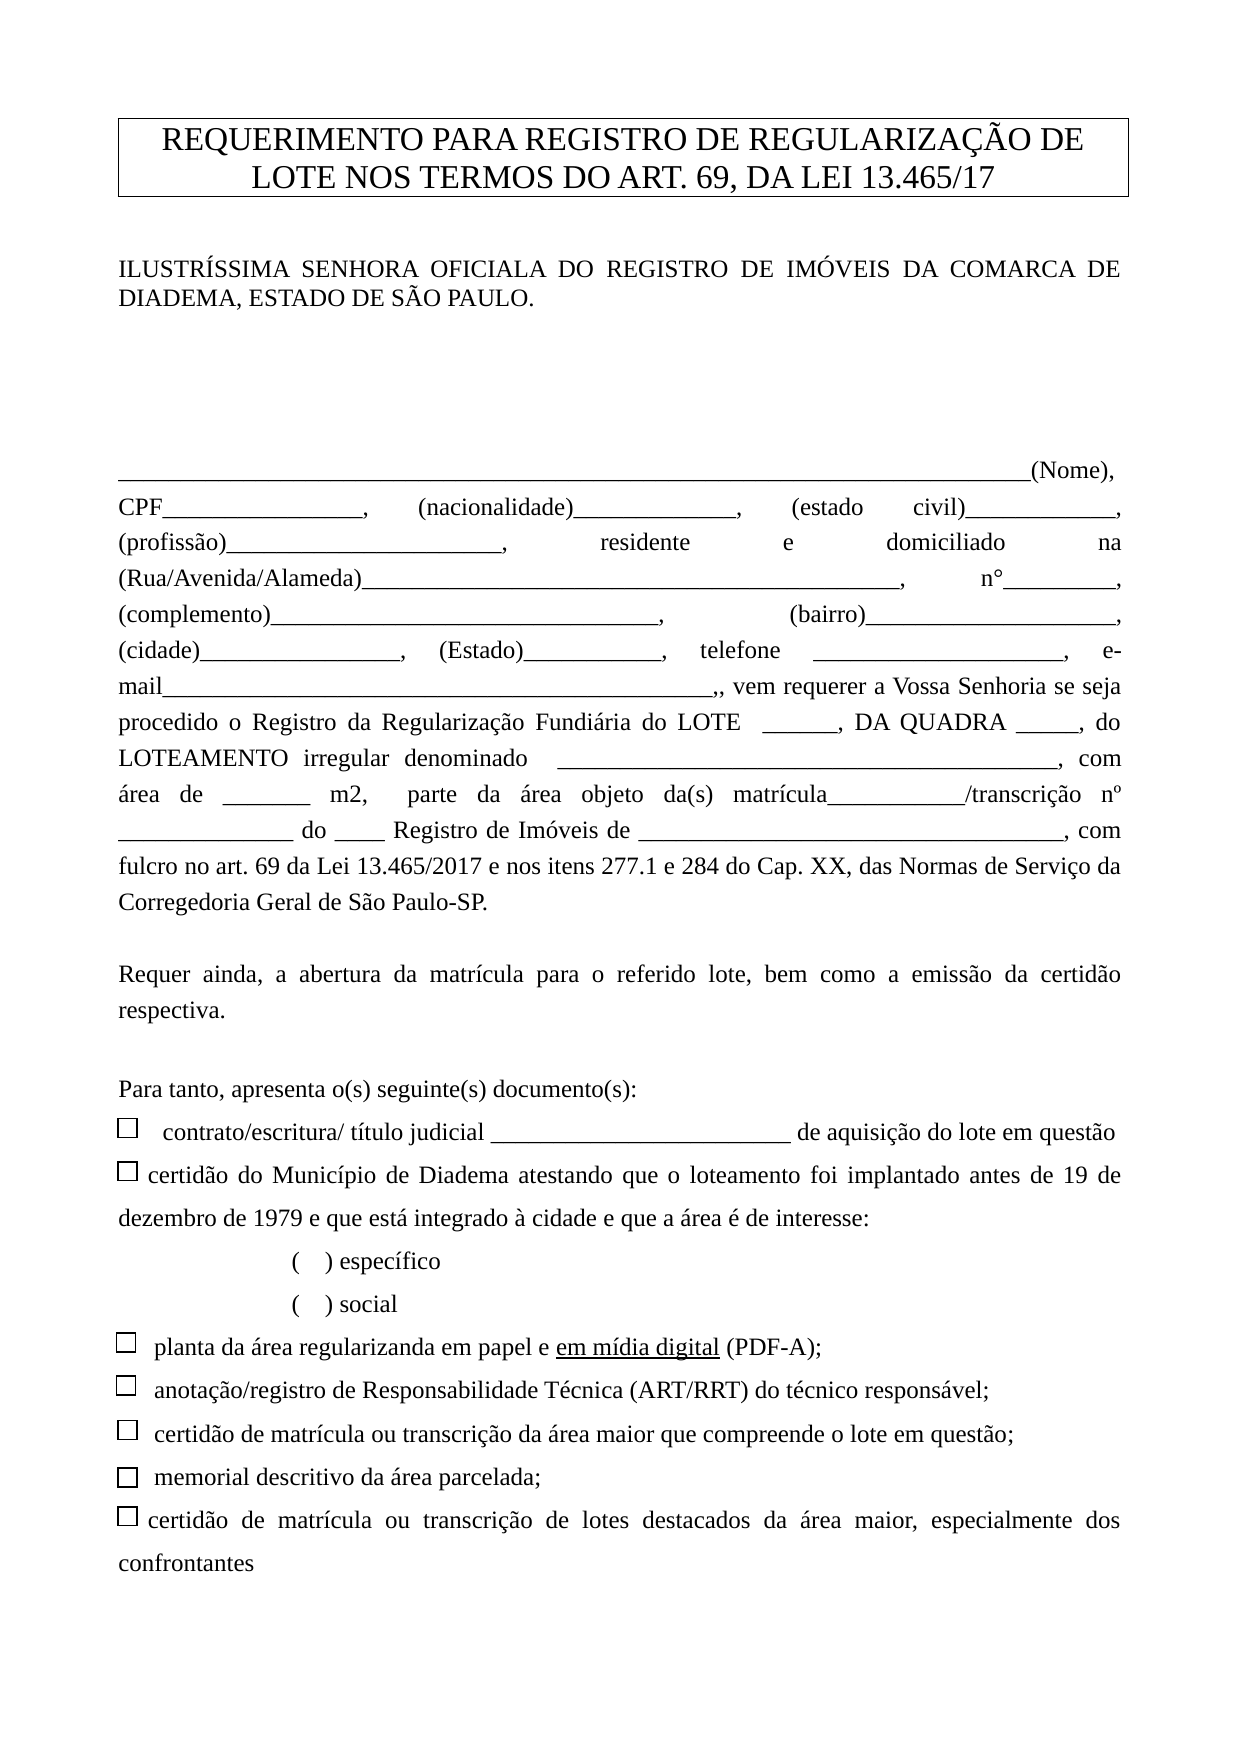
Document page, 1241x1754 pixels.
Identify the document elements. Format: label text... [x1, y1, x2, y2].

text certidão de matrícula ou transcrição de lotes destacados da área maior, especialmente dos confrontantes [118, 1505, 1122, 1577]
text certidão de matrícula ou transcrição da área maior que compreende o lote em questão; [118, 1419, 1122, 1447]
text certidão do Município de Diadema atestando que o loteamento foi implantado antes de 19 de dezembro de 1979 e que está integrado à cidade e que a área é de interesse: [118, 1160, 1122, 1232]
text ( ) social [118, 1289, 1122, 1318]
text contrato/escritura/ título judicial ________________________ de aquisição do lote em questão [118, 1117, 1122, 1146]
text _________________________________________________________________________(Nome), CPF________________, (nacionalidade)_____________, (estado civil)____________, (profissão)______________________, residente e domiciliado na (Rua/Avenida/Alameda)___________________________________________, n°_________,(complemento)_______________________________, (bairro)____________________, (cidade)________________, (Estado)___________, telefone ____________________, e-mail____________________________________________,, vem requerer a Vossa Senhoria se seja procedido o Registro da Regularização Fundiária do LOTE ______, DA QUADRA _____, do LOTEAMENTO irregular denominado ________________________________________, com área de _______ m2, parte da área objeto da(s) matrícula___________/transcrição nº ______________ do ____ Registro de Imóveis de __________________________________, com fulcro no art. 69 da Lei 13.465/2017 e nos itens 277.1 e 284 do Cap. XX, das Normas de Serviço da Corregedoria Geral de São Paulo-SP. [118, 456, 1122, 916]
text Para tanto, apresenta o(s) seguinte(s) documento(s): [118, 1074, 1122, 1102]
table_header REQUERIMENTO PARA REGISTRO DE REGULARIZAÇÃO DE LOTE NOS TERMOS DO ART. 69, DA LEI 13.465/17 [119, 119, 1128, 196]
text anotação/registro de Responsabilidade Técnica (ART/RRT) do técnico responsável; [118, 1376, 1122, 1404]
text ILUSTRÍSSIMA SENHORA OFICIALA DO REGISTRO DE IMÓVEIS DA COMARCA DE DIADEMA, ESTADO DE SÃO PAULO. [118, 254, 1122, 312]
text planta da área regularizanda em papel e em mídia digital (PDF-A); [118, 1332, 1122, 1361]
text memorial descritivo da área parcelada; [118, 1462, 1122, 1491]
text Requer ainda, a abertura da matrícula para o referido lote, bem como a emissão da certidão respectiva. [118, 959, 1122, 1023]
text ( ) específico [118, 1246, 1122, 1275]
